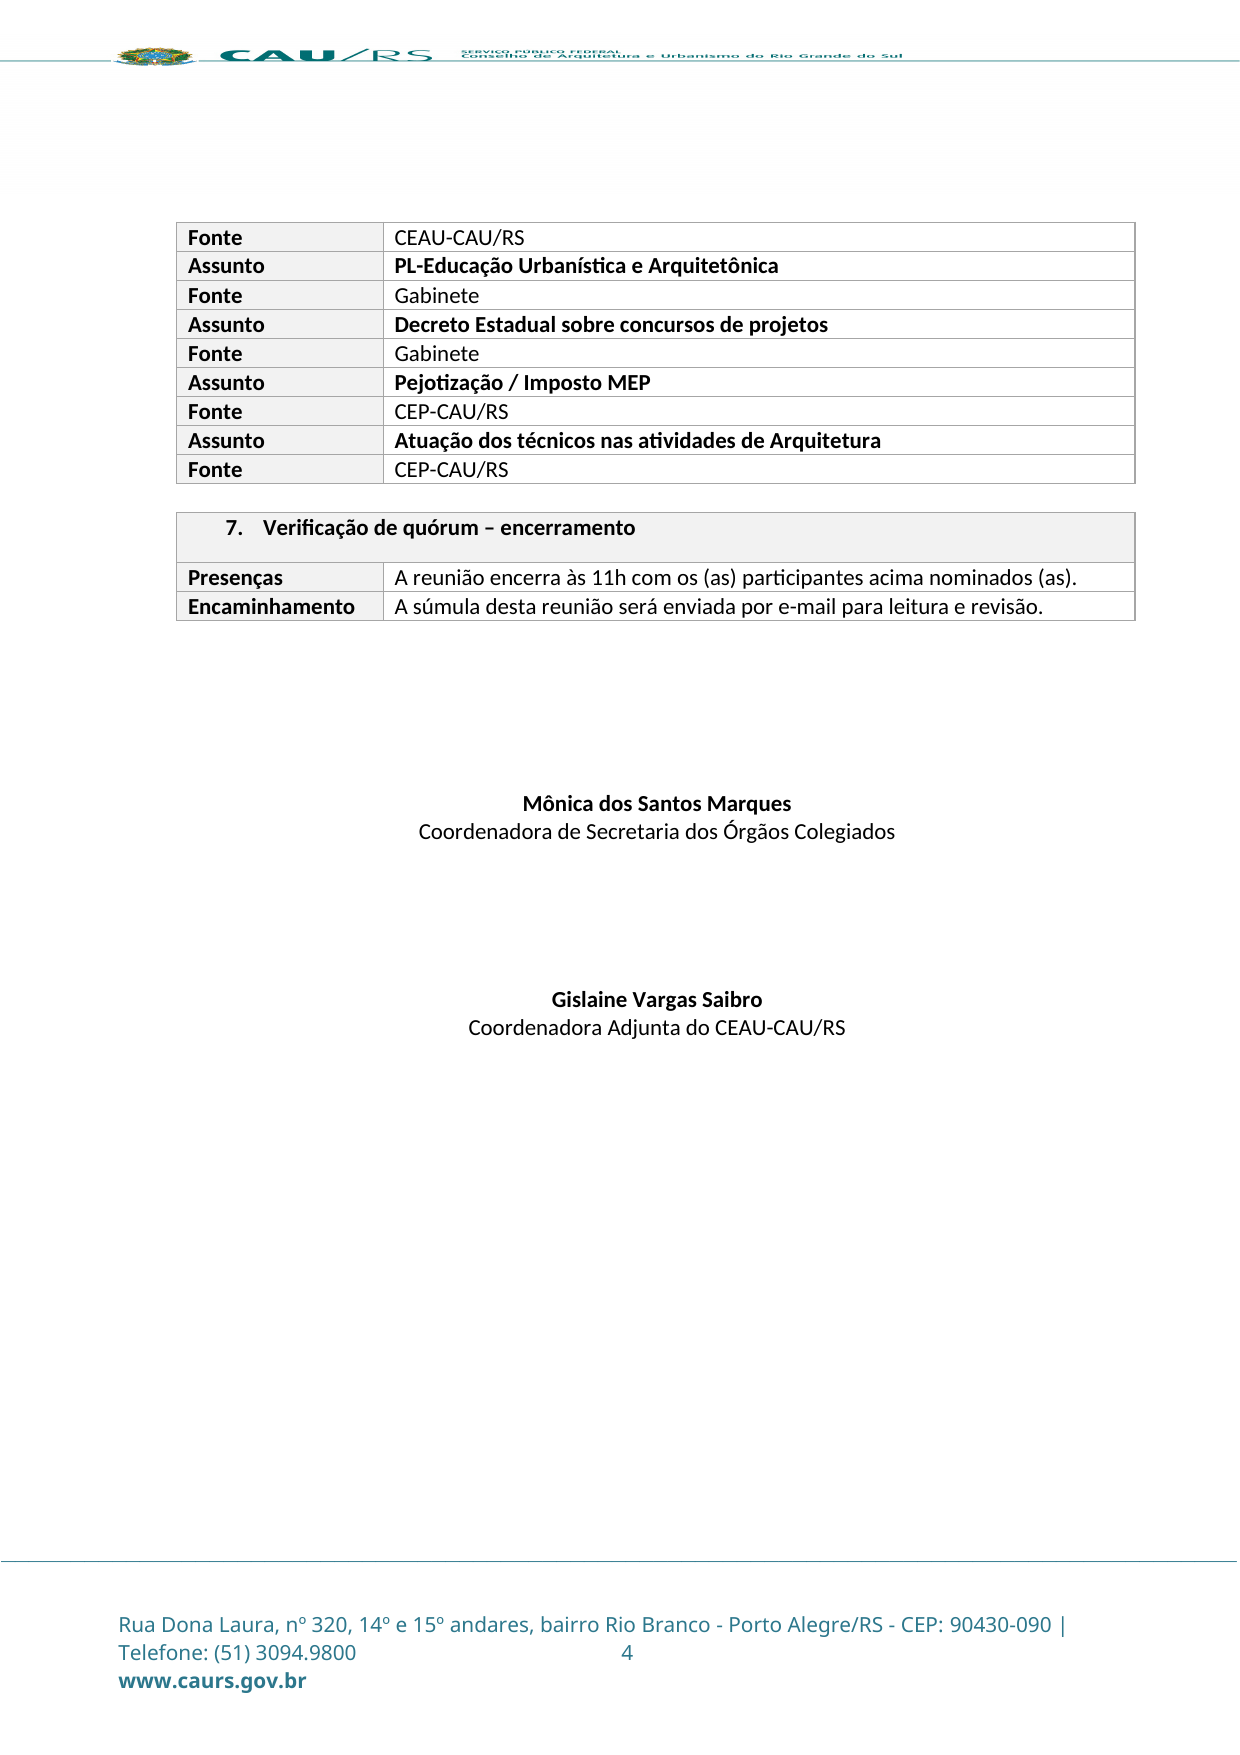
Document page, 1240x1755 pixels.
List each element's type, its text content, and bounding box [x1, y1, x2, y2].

table_cell PL-Educação Urbanística e Arquitetônica [384, 252, 1134, 280]
table_cell A súmula desta reunião será enviada por e-mail para leitura e revisão. [384, 592, 1134, 620]
table_header Mônica dos Santos Marques Coordenadora de Secretaria dos Órgãos Colegiados Gislaine Vargas Saibro Coordenadora Adjunta do CEAU-CAU/RS [177, 621, 1137, 1069]
table_cell CEP-CAU/RS [384, 397, 1134, 425]
table_cell Gabinete [384, 281, 1134, 309]
table_cell Fonte [177, 455, 383, 483]
table_cell A reunião encerra às 11h com os (as) participantes acima nominados (as). [384, 563, 1134, 591]
table_cell Fonte [177, 223, 383, 251]
table_cell Assunto [177, 426, 383, 454]
table_cell Atuação dos técnicos nas atividades de Arquitetura [384, 426, 1134, 454]
table_cell Presenças [177, 563, 383, 591]
table_cell Gabinete [384, 339, 1134, 367]
table_cell Assunto [177, 310, 383, 338]
table_cell Assunto [177, 368, 383, 396]
table_cell [177, 1182, 1137, 1246]
table_cell CEAU-CAU/RS [384, 223, 1134, 251]
table_cell Fonte [177, 281, 383, 309]
table_cell Fonte [177, 397, 383, 425]
table_cell Pejotização / Imposto MEP [384, 368, 1134, 396]
table_cell Encaminhamento [177, 592, 383, 620]
table_cell [177, 1070, 1137, 1126]
table_cell Verificação de quórum – encerramento [177, 513, 1134, 562]
table_cell [177, 484, 1135, 512]
table_cell CEP-CAU/RS [384, 455, 1134, 483]
table_cell Assunto [177, 252, 383, 280]
table_cell [177, 1126, 1137, 1182]
table_cell Fonte [177, 339, 383, 367]
table_cell Decreto Estadual sobre concursos de projetos [384, 310, 1134, 338]
